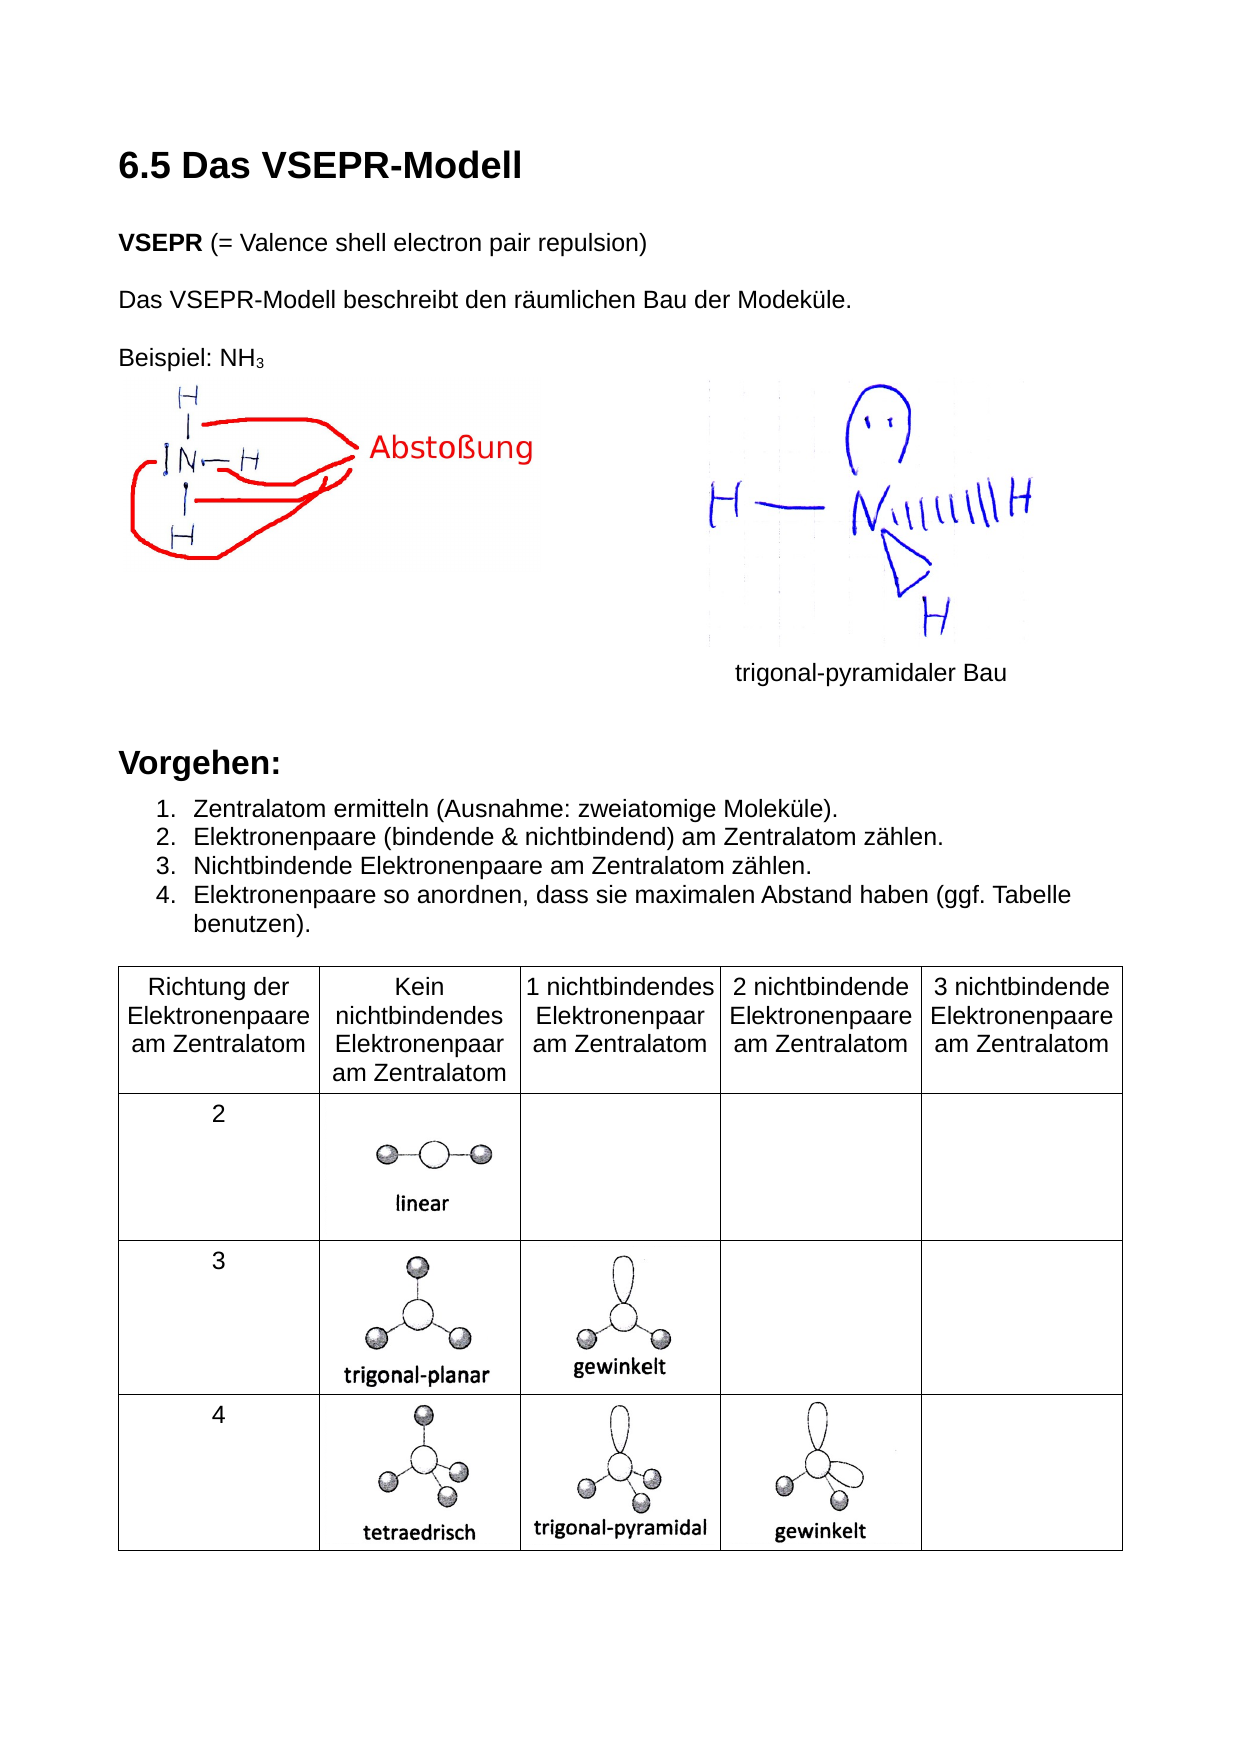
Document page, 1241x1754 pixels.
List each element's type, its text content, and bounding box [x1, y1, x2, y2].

table_cell [922, 1241, 1122, 1394]
table_cell [521, 1094, 720, 1240]
table_header Kein nichtbindendes Elektronenpaar am Zentralatom [320, 967, 520, 1093]
list Zentralatom ermitteln (Ausnahme: zweiatomige Moleküle). [156, 794, 1122, 822]
table_header 1 nichtbindendes Elektronenpaar am Zentralatom [521, 967, 720, 1093]
table_header [118, 372, 620, 653]
list Elektronenpaare so anordnen, dass sie maximalen Abstand haben (ggf. Tabelle benutzen). [156, 880, 1122, 937]
table_cell [521, 1241, 720, 1394]
text Das VSEPR-Modell beschreibt den räumlichen Bau der Modeküle. [118, 286, 1122, 314]
table_header [620, 372, 1122, 653]
picture [324, 1246, 514, 1389]
table_cell [922, 1094, 1122, 1240]
table_cell 4 [119, 1395, 319, 1550]
table_cell [721, 1395, 921, 1550]
table_cell trigonal-pyramidaler Bau [620, 653, 1122, 693]
table_header 2 nichtbindende Elektronenpaare am Zentralatom [721, 967, 921, 1093]
table_cell [922, 1395, 1122, 1550]
picture [324, 1400, 514, 1544]
subtitle Vorgehen: [118, 742, 1122, 781]
table_cell [721, 1094, 921, 1240]
list Elektronenpaare (bindende & nichtbindend) am Zentralatom zählen. [156, 822, 1122, 851]
table_cell [320, 1241, 520, 1394]
picture [703, 377, 1039, 647]
picture [324, 1098, 514, 1235]
table_cell [721, 1241, 921, 1394]
picture [726, 1400, 916, 1544]
table_header Richtung der Elektronenpaare am Zentralatom [119, 967, 319, 1093]
table_cell 2 [119, 1094, 319, 1240]
text VSEPR (= Valence shell electron pair repulsion) [118, 228, 1122, 257]
subtitle 6.5 Das VSEPR-Modell [118, 143, 1122, 187]
text Beispiel: NH3 [118, 343, 1122, 372]
picture [525, 1246, 715, 1385]
picture [123, 377, 541, 572]
table_cell [320, 1094, 520, 1240]
table_cell [521, 1395, 720, 1550]
list Nichtbindende Elektronenpaare am Zentralatom zählen. [156, 851, 1122, 880]
table_cell 3 [119, 1241, 319, 1394]
table_cell [320, 1395, 520, 1550]
table_cell [118, 653, 620, 693]
picture [525, 1400, 715, 1545]
table_header 3 nichtbindende Elektronenpaare am Zentralatom [922, 967, 1122, 1093]
